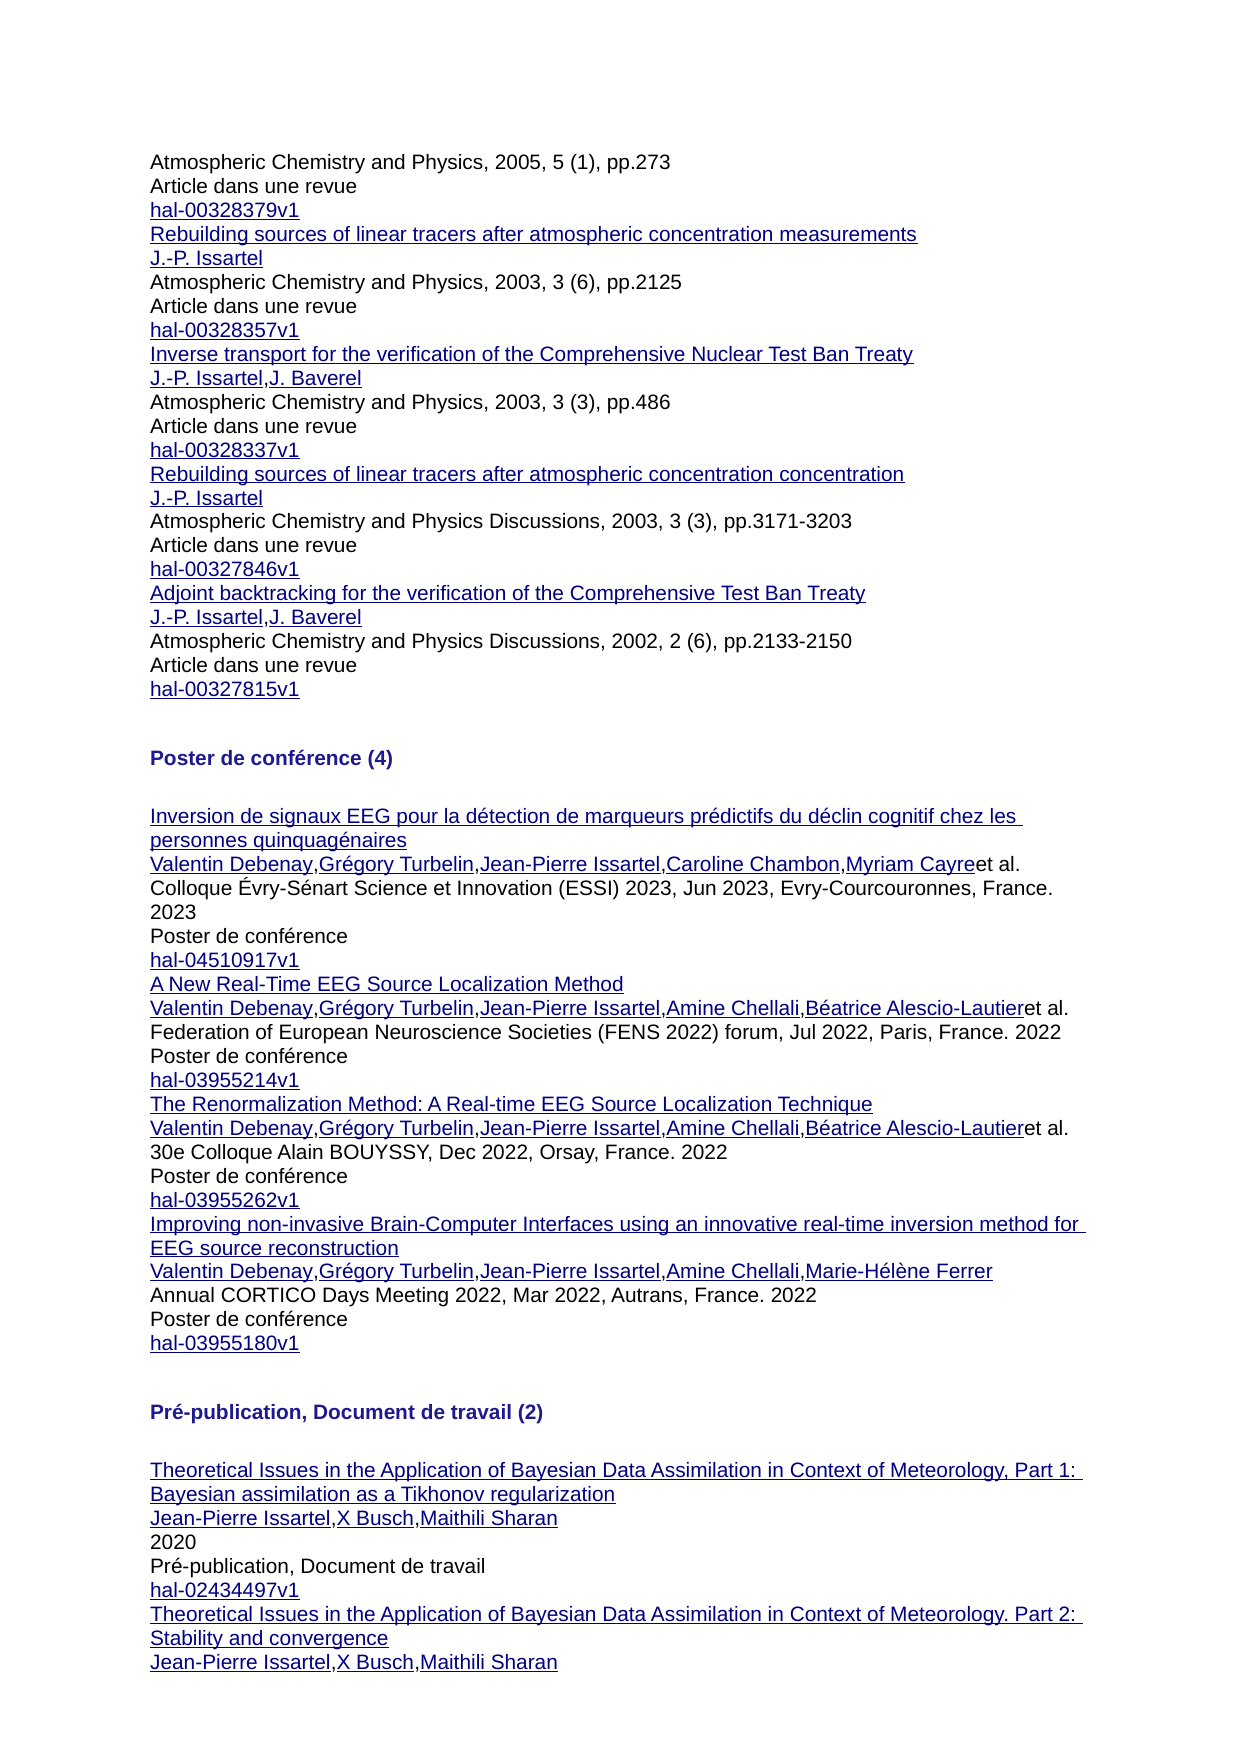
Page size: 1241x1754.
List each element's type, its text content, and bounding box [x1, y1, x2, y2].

table_header Inversion de signaux EEG pour la détection de marqueurs prédictifs du déclin cognitif chez les personnes quinquagénaires Valentin Debenay,Grégory Turbelin,Jean-Pierre Issartel,Caroline Chambon,Myriam Cayreet al. Colloque Évry-Sénart Science et Innovation (ESSI) 2023, Jun 2023, Evry-Courcouronnes, France. 2023 Poster de conférence hal-04510917v1 [150, 804, 1090, 972]
subtitle Poster de conférence (4) [150, 746, 1090, 770]
table_cell Rebuilding sources of linear tracers after atmospheric concentration measurements J.-P. Issartel Atmospheric Chemistry and Physics, 2003, 3 (6), pp.2125 Article dans une revue hal-00328357v1 [150, 222, 1090, 342]
table_cell Theoretical Issues in the Application of Bayesian Data Assimilation in Context of Meteorology. Part 2: Stability and convergence Jean-Pierre Issartel,X Busch,Maithili Sharan [150, 1602, 1090, 1674]
table_header Theoretical Issues in the Application of Bayesian Data Assimilation in Context of Meteorology, Part 1: Bayesian assimilation as a Tikhonov regularization Jean-Pierre Issartel,X Busch,Maithili Sharan 2020 Pré-publication, Document de travail hal-02434497v1 [150, 1458, 1090, 1602]
table_cell Improving non-invasive Brain-Computer Interfaces using an innovative real-time inversion method for EEG source reconstruction Valentin Debenay,Grégory Turbelin,Jean-Pierre Issartel,Amine Chellali,Marie-Hélène Ferrer Annual CORTICO Days Meeting 2022, Mar 2022, Autrans, France. 2022 Poster de conférence hal-03955180v1 [150, 1211, 1090, 1355]
table_cell Rebuilding sources of linear tracers after atmospheric concentration concentration J.-P. Issartel Atmospheric Chemistry and Physics Discussions, 2003, 3 (3), pp.3171-3203 Article dans une revue hal-00327846v1 [150, 461, 1090, 581]
table_cell Atmospheric Chemistry and Physics, 2005, 5 (1), pp.273 Article dans une revue hal-00328379v1 [150, 150, 1090, 222]
table_cell Adjoint backtracking for the verification of the Comprehensive Test Ban Treaty J.-P. Issartel,J. Baverel Atmospheric Chemistry and Physics Discussions, 2002, 2 (6), pp.2133-2150 Article dans une revue hal-00327815v1 [150, 581, 1090, 701]
table_cell Inverse transport for the verification of the Comprehensive Nuclear Test Ban Treaty J.-P. Issartel,J. Baverel Atmospheric Chemistry and Physics, 2003, 3 (3), pp.486 Article dans une revue hal-00328337v1 [150, 342, 1090, 461]
table_cell The Renormalization Method: A Real-time EEG Source Localization Technique Valentin Debenay,Grégory Turbelin,Jean-Pierre Issartel,Amine Chellali,Béatrice Alescio-Lautieret al. 30e Colloque Alain BOUYSSY, Dec 2022, Orsay, France. 2022 Poster de conférence hal-03955262v1 [150, 1092, 1090, 1211]
subtitle Pré-publication, Document de travail (2) [150, 1400, 1090, 1424]
table_cell A New Real-Time EEG Source Localization Method Valentin Debenay,Grégory Turbelin,Jean-Pierre Issartel,Amine Chellali,Béatrice Alescio-Lautieret al. Federation of European Neuroscience Societies (FENS 2022) forum, Jul 2022, Paris, France. 2022 Poster de conférence hal-03955214v1 [150, 972, 1090, 1092]
